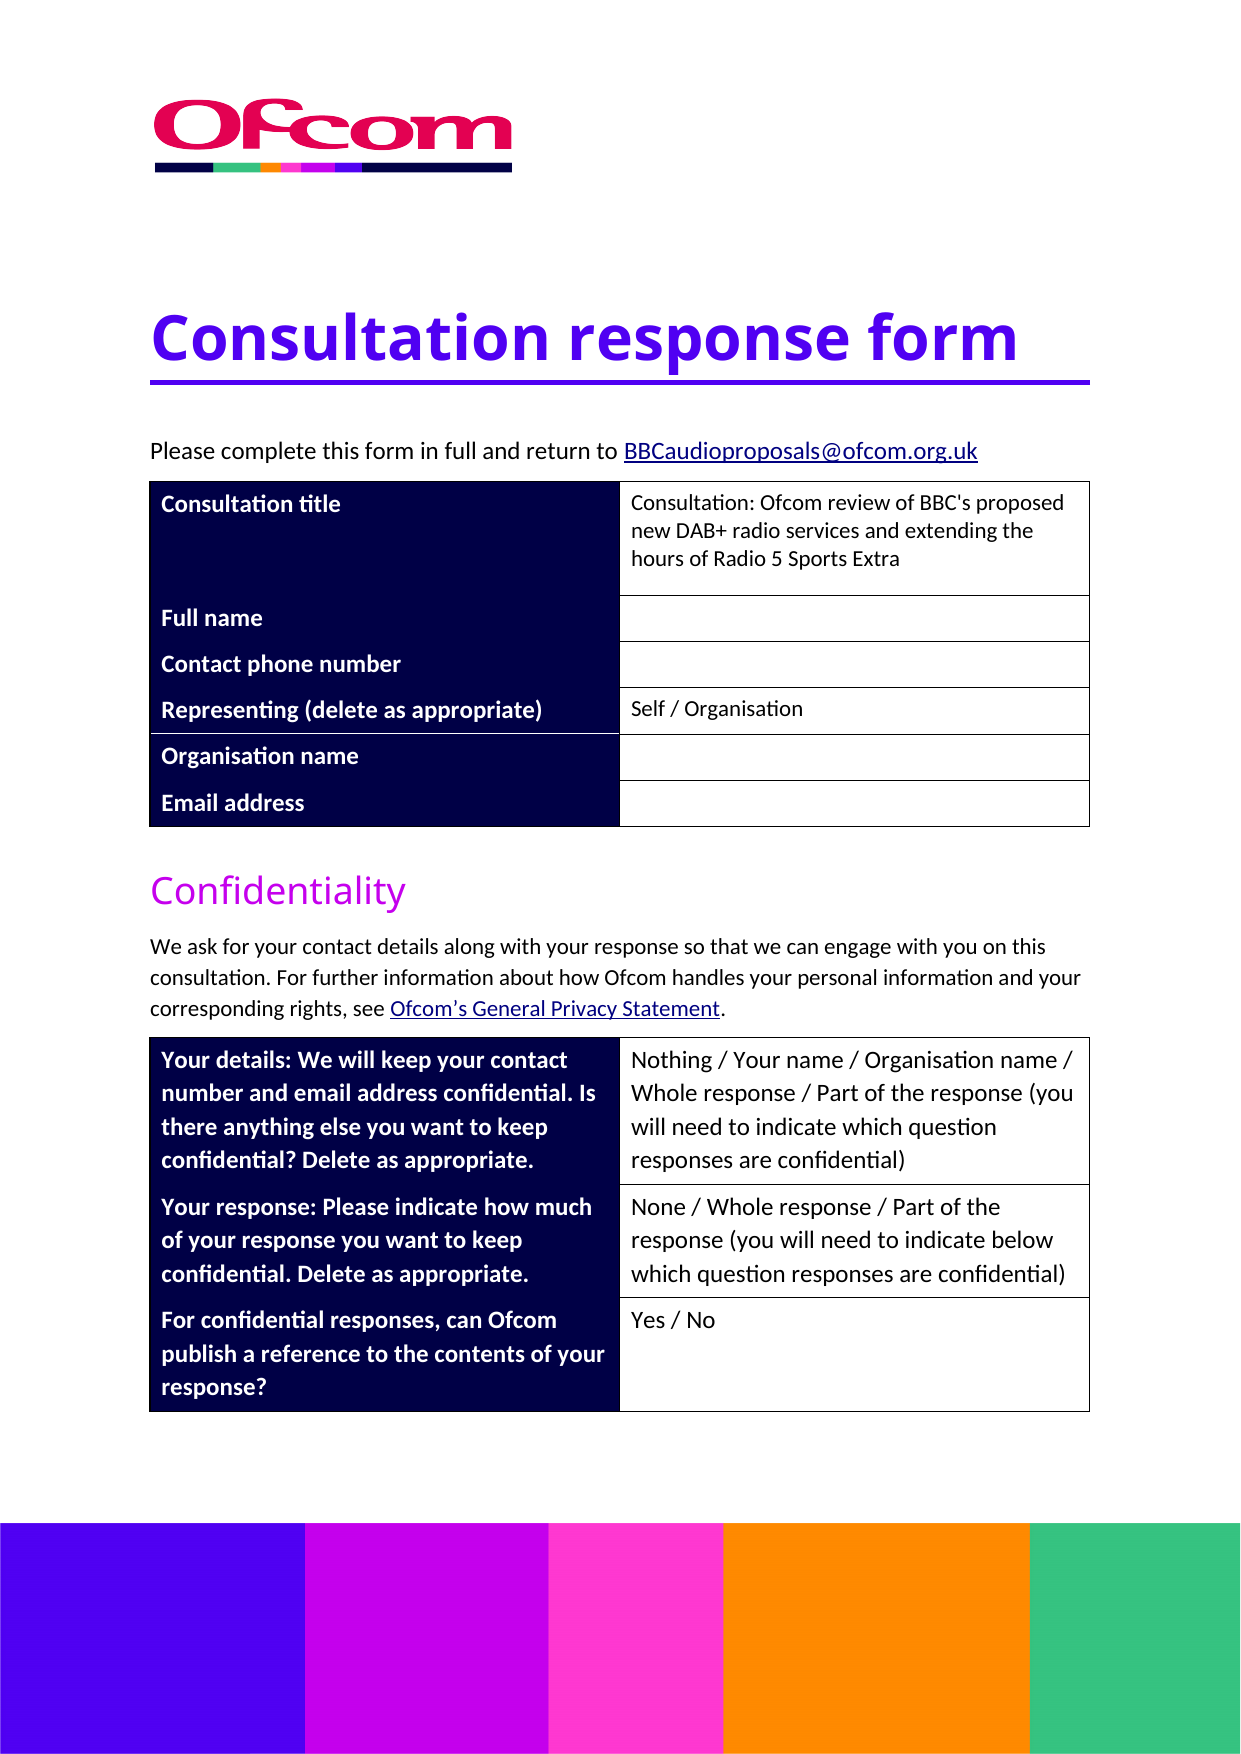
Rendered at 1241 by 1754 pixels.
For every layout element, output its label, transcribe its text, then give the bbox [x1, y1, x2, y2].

table_cell Your response: Please indicate how much of your response you want to keep confidential. Delete as appropriate. [151, 1184, 619, 1297]
table_cell [620, 781, 1089, 826]
title Consultation response form [150, 293, 1090, 380]
table_cell None / Whole response / Part of the response (you will need to indicate below which question responses are confidential) [620, 1185, 1089, 1297]
table_cell [620, 735, 1089, 780]
subtitle Confidentiality [150, 864, 1090, 916]
table_header Consultation: Ofcom review of BBC's proposed new DAB+ radio services and extending the hours of Radio 5 Sports Extra [620, 482, 1089, 595]
table_cell Organisation name [151, 734, 619, 780]
table_cell Full name [151, 595, 619, 641]
table_cell For confidential responses, can Ofcom publish a reference to the contents of your response? [151, 1297, 619, 1411]
table_cell [620, 596, 1089, 641]
table_cell Self / Organisation [620, 688, 1089, 733]
table_cell Representing (delete as appropriate) [151, 687, 619, 733]
table_header Consultation title [151, 482, 619, 595]
text Please complete this form in full and return to BBCaudioproposals@ofcom.org.uk [150, 435, 1090, 466]
table_header Your details: We will keep your contact number and email address confidential. Is there anything else you want to keep confidential? Delete as appropriate. [151, 1038, 619, 1184]
table_cell [620, 642, 1089, 687]
text We ask for your contact details along with your response so that we can engage with you on this consultation. For further information about how Ofcom handles your personal information and your corresponding rights, see Ofcom’s General Privacy Statement. [150, 932, 1090, 1022]
table_cell Yes / No [620, 1298, 1089, 1411]
table_cell Email address [151, 780, 619, 826]
table_header Nothing / Your name / Organisation name / Whole response / Part of the response (you will need to indicate which question responses are confidential) [620, 1038, 1089, 1184]
table_cell Contact phone number [151, 641, 619, 687]
